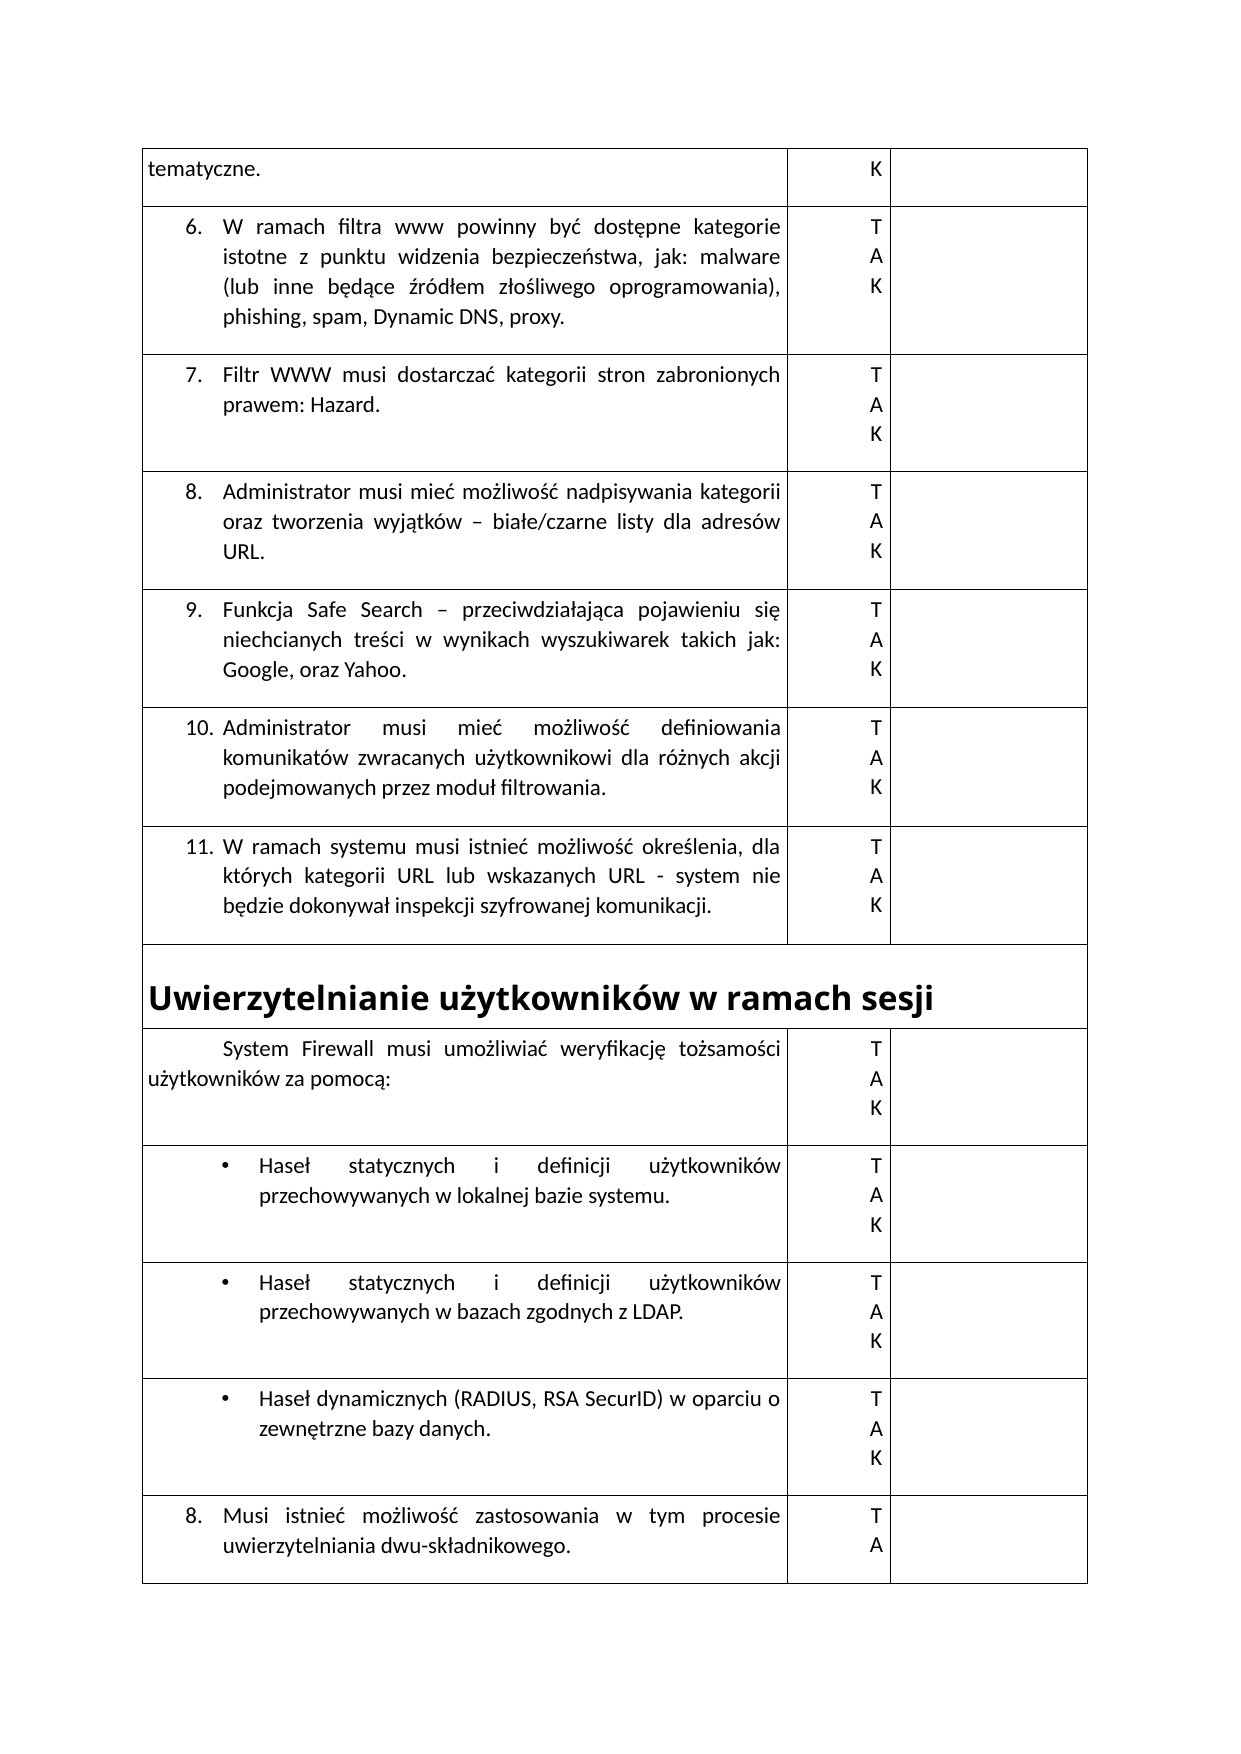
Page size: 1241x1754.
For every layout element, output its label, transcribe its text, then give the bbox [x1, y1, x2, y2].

table_cell Administrator musi mieć możliwość definiowania komunikatów zwracanych użytkownikowi dla różnych akcji podejmowanych przez moduł filtrowania. [143, 708, 787, 826]
table_cell TAK [788, 1029, 890, 1145]
table_cell [891, 708, 1087, 826]
table_cell [891, 1146, 1087, 1261]
table_cell TAK [788, 708, 890, 826]
table_cell Haseł statycznych i definicji użytkowników przechowywanych w lokalnej bazie systemu. [143, 1146, 787, 1261]
table_cell TAK [788, 827, 890, 944]
table_cell TAK [788, 355, 890, 471]
table_cell Funkcja Safe Search – przeciwdziałająca pojawieniu się niechcianych treści w wynikach wyszukiwarek takich jak: Google, oraz Yahoo. [143, 590, 787, 707]
table_cell [891, 1263, 1087, 1378]
table_cell TA [788, 1496, 890, 1583]
table_cell [891, 827, 1087, 944]
table_cell Filtr WWW musi dostarczać kategorii stron zabronionych prawem: Hazard. [143, 355, 787, 471]
table_cell TAK [788, 590, 890, 707]
table_cell TAK [788, 472, 890, 589]
table_cell TAK [788, 1379, 890, 1495]
table_cell System Firewall musi umożliwiać weryfikację tożsamości użytkowników za pomocą: [143, 1029, 787, 1145]
table_cell [891, 472, 1087, 589]
table_cell TAK [788, 207, 890, 354]
table_cell [891, 590, 1087, 707]
table_cell Haseł statycznych i definicji użytkowników przechowywanych w bazach zgodnych z LDAP. [143, 1263, 787, 1378]
table_cell [891, 149, 1087, 206]
table_cell tematyczne. [143, 149, 787, 206]
table_cell [891, 207, 1087, 354]
table_cell TAK [788, 1146, 890, 1261]
table_cell TAK [788, 1263, 890, 1378]
table_cell Uwierzytelnianie użytkowników w ramach sesji [143, 945, 1087, 1028]
table_cell [891, 1029, 1087, 1145]
table_cell W ramach filtra www powinny być dostępne kategorie istotne z punktu widzenia bezpieczeństwa, jak: malware (lub inne będące źródłem złośliwego oprogramowania), phishing, spam, Dynamic DNS, proxy. [143, 207, 787, 354]
table_cell [891, 1496, 1087, 1583]
table_cell Musi istnieć możliwość zastosowania w tym procesie uwierzytelniania dwu-składnikowego. [143, 1496, 787, 1583]
table_cell W ramach systemu musi istnieć możliwość określenia, dla których kategorii URL lub wskazanych URL - system nie będzie dokonywał inspekcji szyfrowanej komunikacji. [143, 827, 787, 944]
table_cell [891, 355, 1087, 471]
table_cell [891, 1379, 1087, 1495]
table_cell Administrator musi mieć możliwość nadpisywania kategorii oraz tworzenia wyjątków – białe/czarne listy dla adresów URL. [143, 472, 787, 589]
table_cell K [788, 149, 890, 206]
table_cell Haseł dynamicznych (RADIUS, RSA SecurID) w oparciu o zewnętrzne bazy danych. [143, 1379, 787, 1495]
